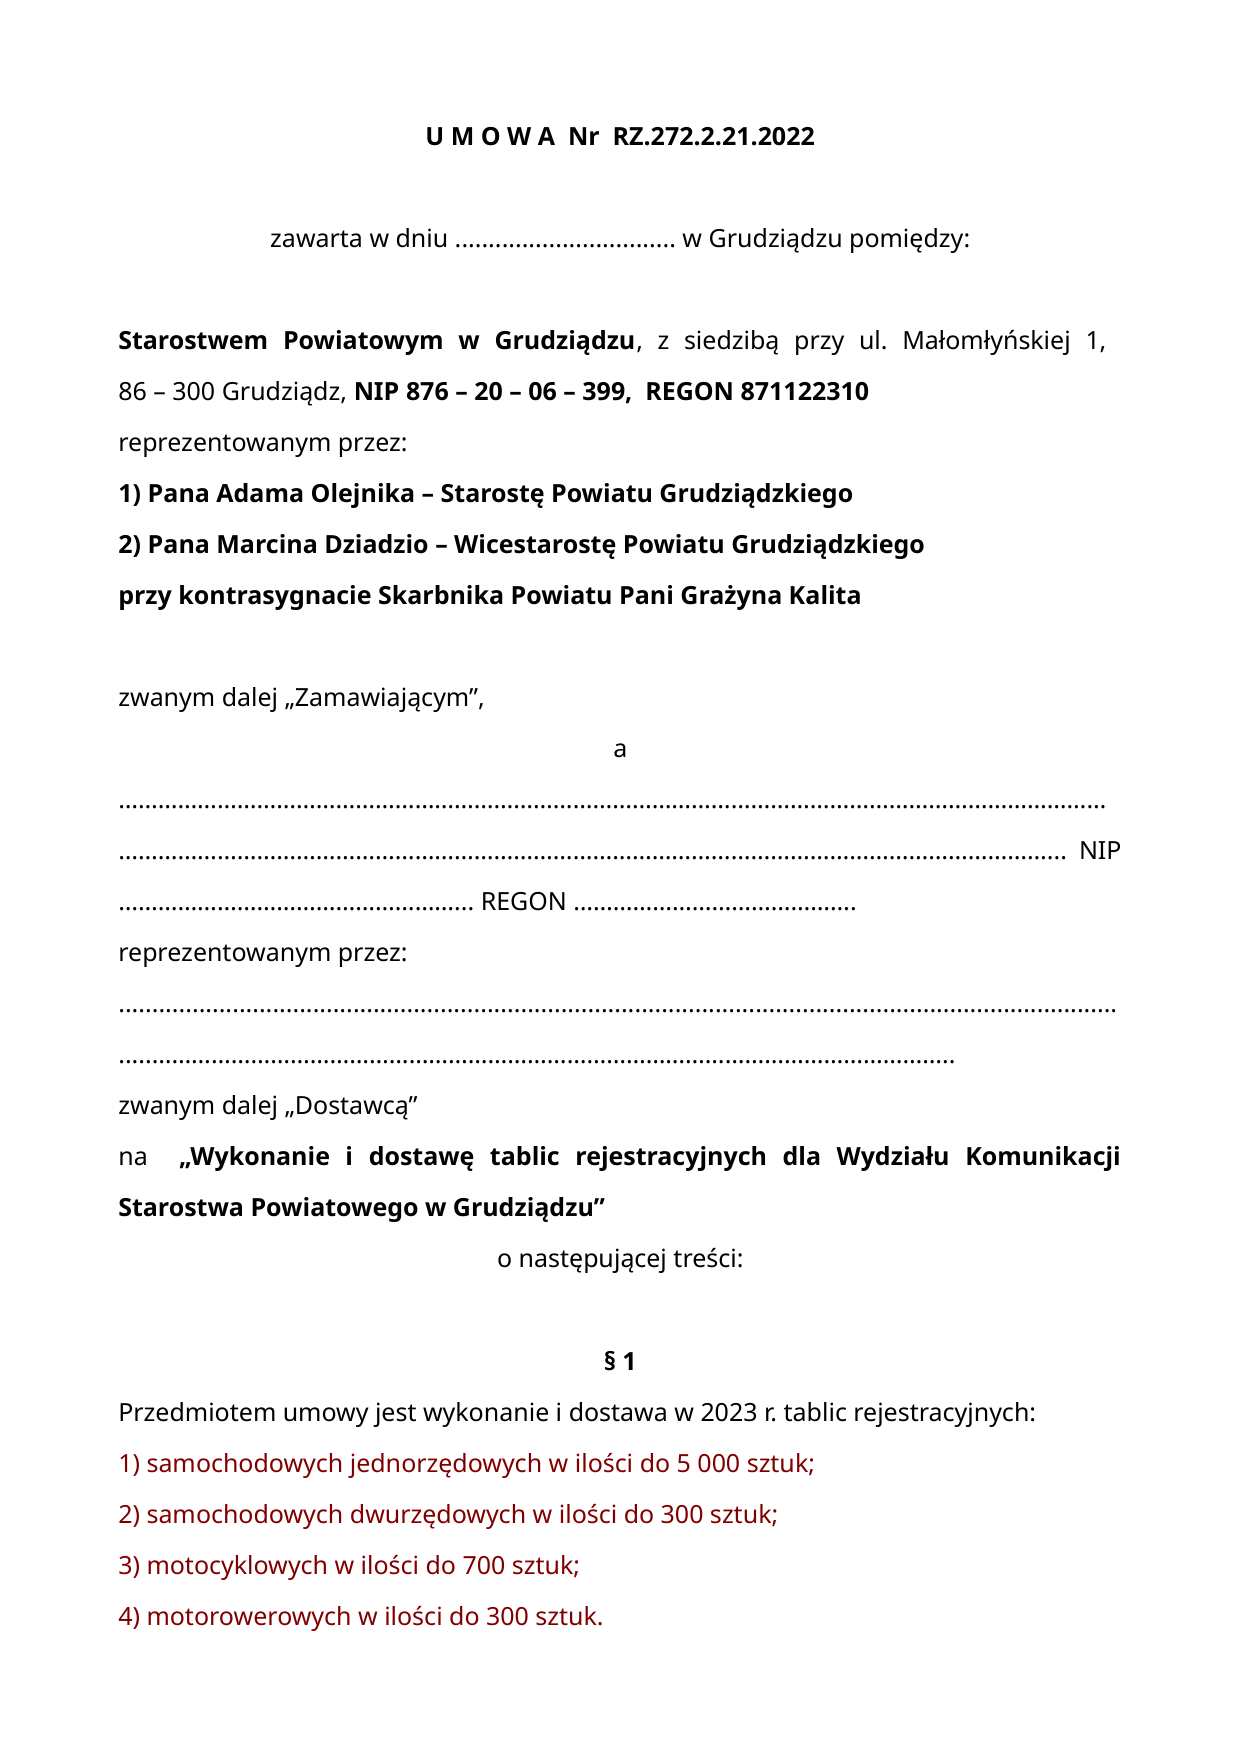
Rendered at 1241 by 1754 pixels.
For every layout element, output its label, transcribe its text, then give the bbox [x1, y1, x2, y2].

text 3) motocyklowych w ilości do 700 sztuk; [118, 1547, 1122, 1581]
text § 1 [118, 1343, 1122, 1377]
text U M O W A Nr RZ.272.2.21.2022 [118, 118, 1122, 152]
text 1) samochodowych jednorzędowych w ilości do 5 000 sztuk; [118, 1445, 1122, 1479]
text reprezentowanym przez: [118, 935, 1122, 969]
text zwanym dalej „Zamawiającym”, [118, 679, 1122, 714]
text ..........................................................................................................................................................………………………………………………………………………………………………………….. [118, 986, 1122, 1071]
list przy kontrasygnacie Skarbnika Powiatu Pani Grażyna Kalita [118, 577, 1102, 612]
text na „Wykonanie i dostawę tablic rejestracyjnych dla Wydziału Komunikacji Starostwa Powiatowego w Grudziądzu” [118, 1139, 1122, 1224]
text …………………………………………………………………………………………………………………………………………………………………………………………………………………………………………………………………... NIP ……………………………………………... REGON ……………………………………. [118, 782, 1122, 918]
text 4) motorowerowych w ilości do 300 sztuk. [118, 1598, 1122, 1632]
text o następującej treści: [118, 1241, 1122, 1275]
text reprezentowanym przez: [118, 424, 1122, 458]
text Przedmiotem umowy jest wykonanie i dostawa w 2023 r. tablic rejestracyjnych: [118, 1394, 1122, 1428]
text zwanym dalej „Dostawcą” [118, 1088, 1122, 1122]
list Pana Marcina Dziadzio – Wicestarostę Powiatu Grudziądzkiego [118, 526, 1102, 561]
text 2) samochodowych dwurzędowych w ilości do 300 sztuk; [118, 1496, 1122, 1530]
text zawarta w dniu ................................. w Grudziądzu pomiędzy: [118, 220, 1122, 254]
text Starostwem Powiatowym w Grudziądzu, z siedzibą przy ul. Małomłyńskiej 1, 86 – 300 Grudziądz, NIP 876 – 20 – 06 – 399, REGON 871122310 [118, 322, 1122, 407]
list Pana Adama Olejnika – Starostę Powiatu Grudziądzkiego [118, 475, 1102, 509]
text a [118, 731, 1122, 765]
